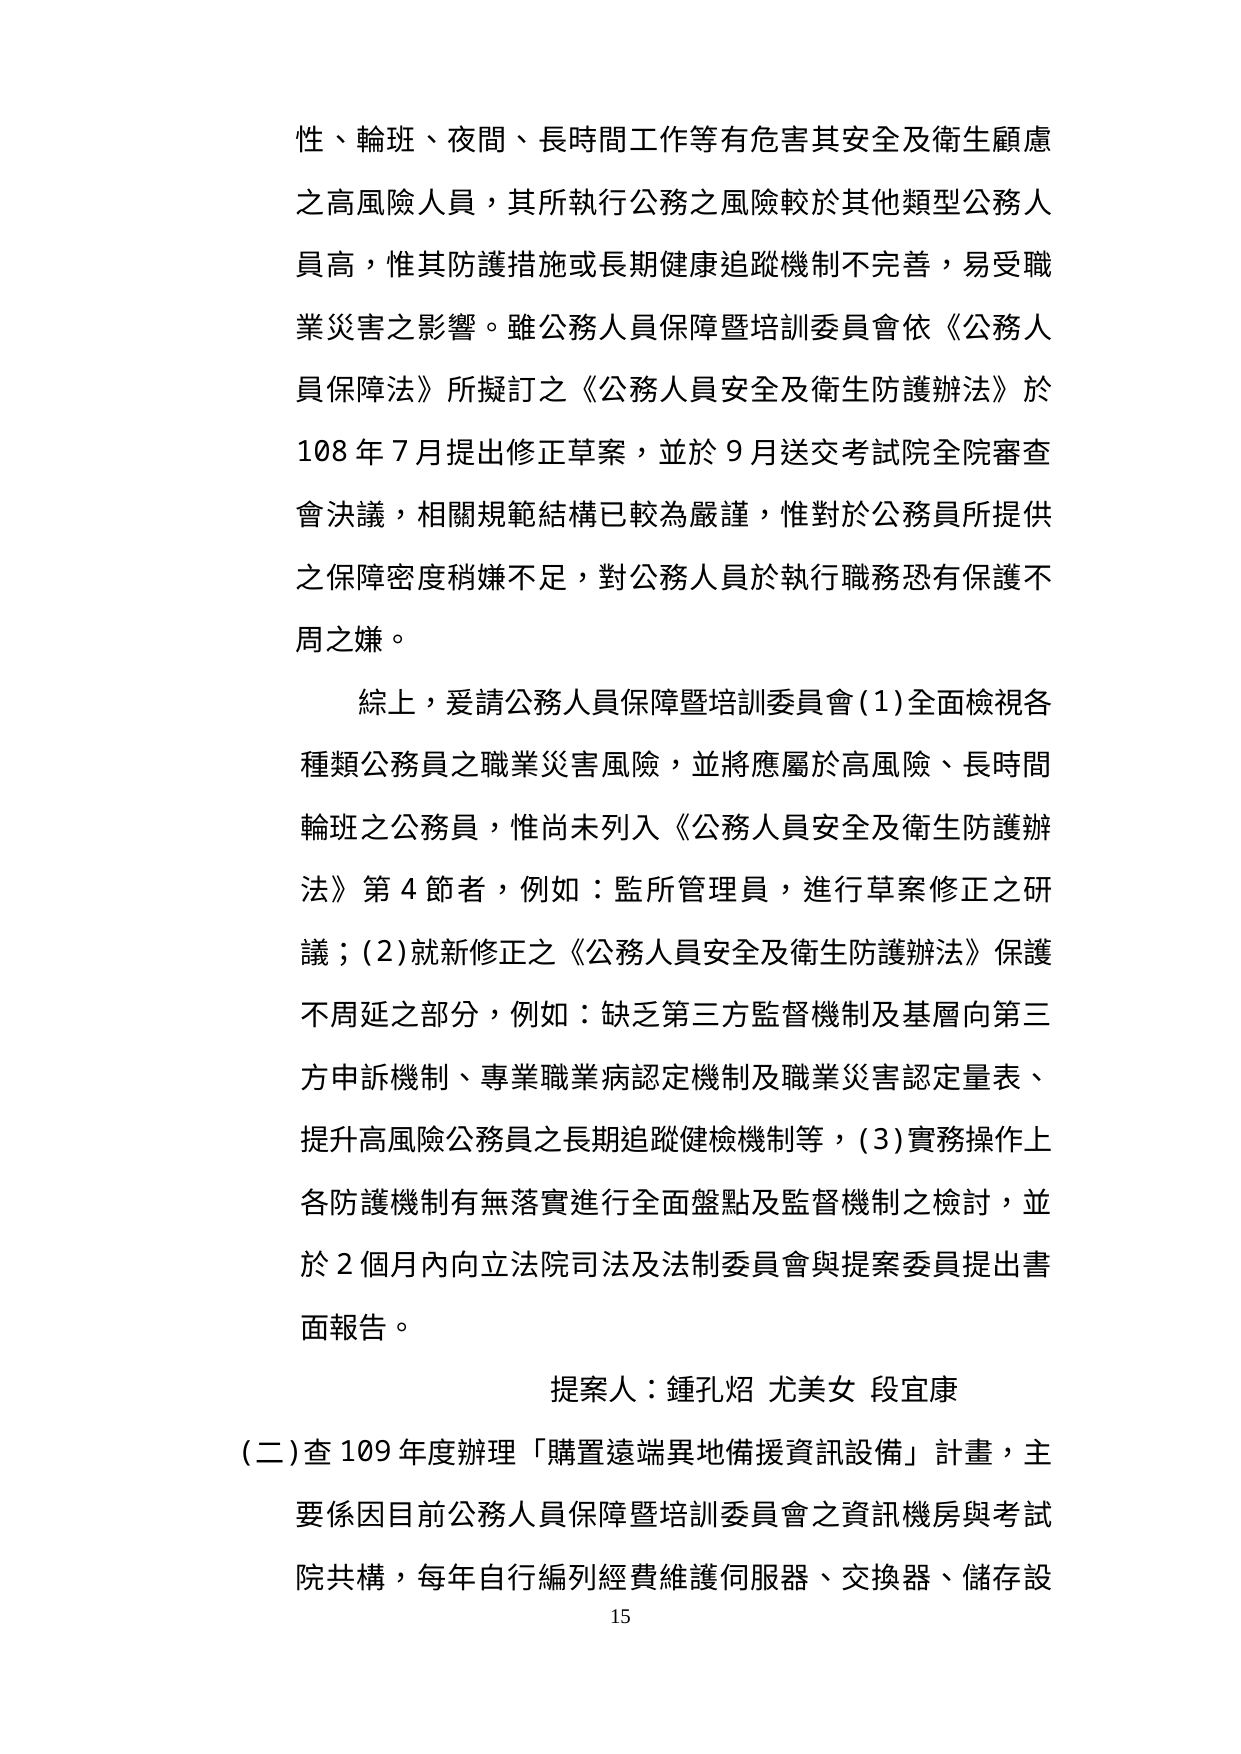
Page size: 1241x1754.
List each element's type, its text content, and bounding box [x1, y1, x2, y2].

text 性、輪班、夜間、長時間工作等有危害其安全及衛生顧慮之高風險人員，其所執行公務之風險較於其他類型公務人員高，惟其防護措施或長期健康追蹤機制不完善，易受職業災害之影響。雖公務人員保障暨培訓委員會依《公務人員保障法》所擬訂之《公務人員安全及衛生防護辦法》於108年7月提出修正草案，並於9月送交考試院全院審查會決議，相關規範結構已較為嚴謹，惟對於公務員所提供之保障密度稍嫌不足，對公務人員於執行職務恐有保護不周之嫌。 [237, 96, 1053, 659]
text 提案人：鍾孔炤 尤美女 段宜康 [550, 1346, 1088, 1409]
text (二)查109年度辦理「購置遠端異地備援資訊設備」計畫，主要係因目前公務人員保障暨培訓委員會之資訊機房與考試院共構，每年自行編列經費維護伺服器、交換器、儲存設 [237, 1409, 1053, 1596]
text 綜上，爰請公務人員保障暨培訓委員會(1)全面檢視各種類公務員之職業災害風險，並將應屬於高風險、長時間輪班之公務員，惟尚未列入《公務人員安全及衛生防護辦法》第4節者，例如：監所管理員，進行草案修正之研議；(2)就新修正之《公務人員安全及衛生防護辦法》保護不周延之部分，例如：缺乏第三方監督機制及基層向第三方申訴機制、專業職業病認定機制及職業災害認定量表、提升高風險公務員之長期追蹤健檢機制等，(3)實務操作上各防護機制有無落實進行全面盤點及監督機制之檢討，並於2個月內向立法院司法及法制委員會與提案委員提出書面報告。 [300, 659, 1053, 1346]
